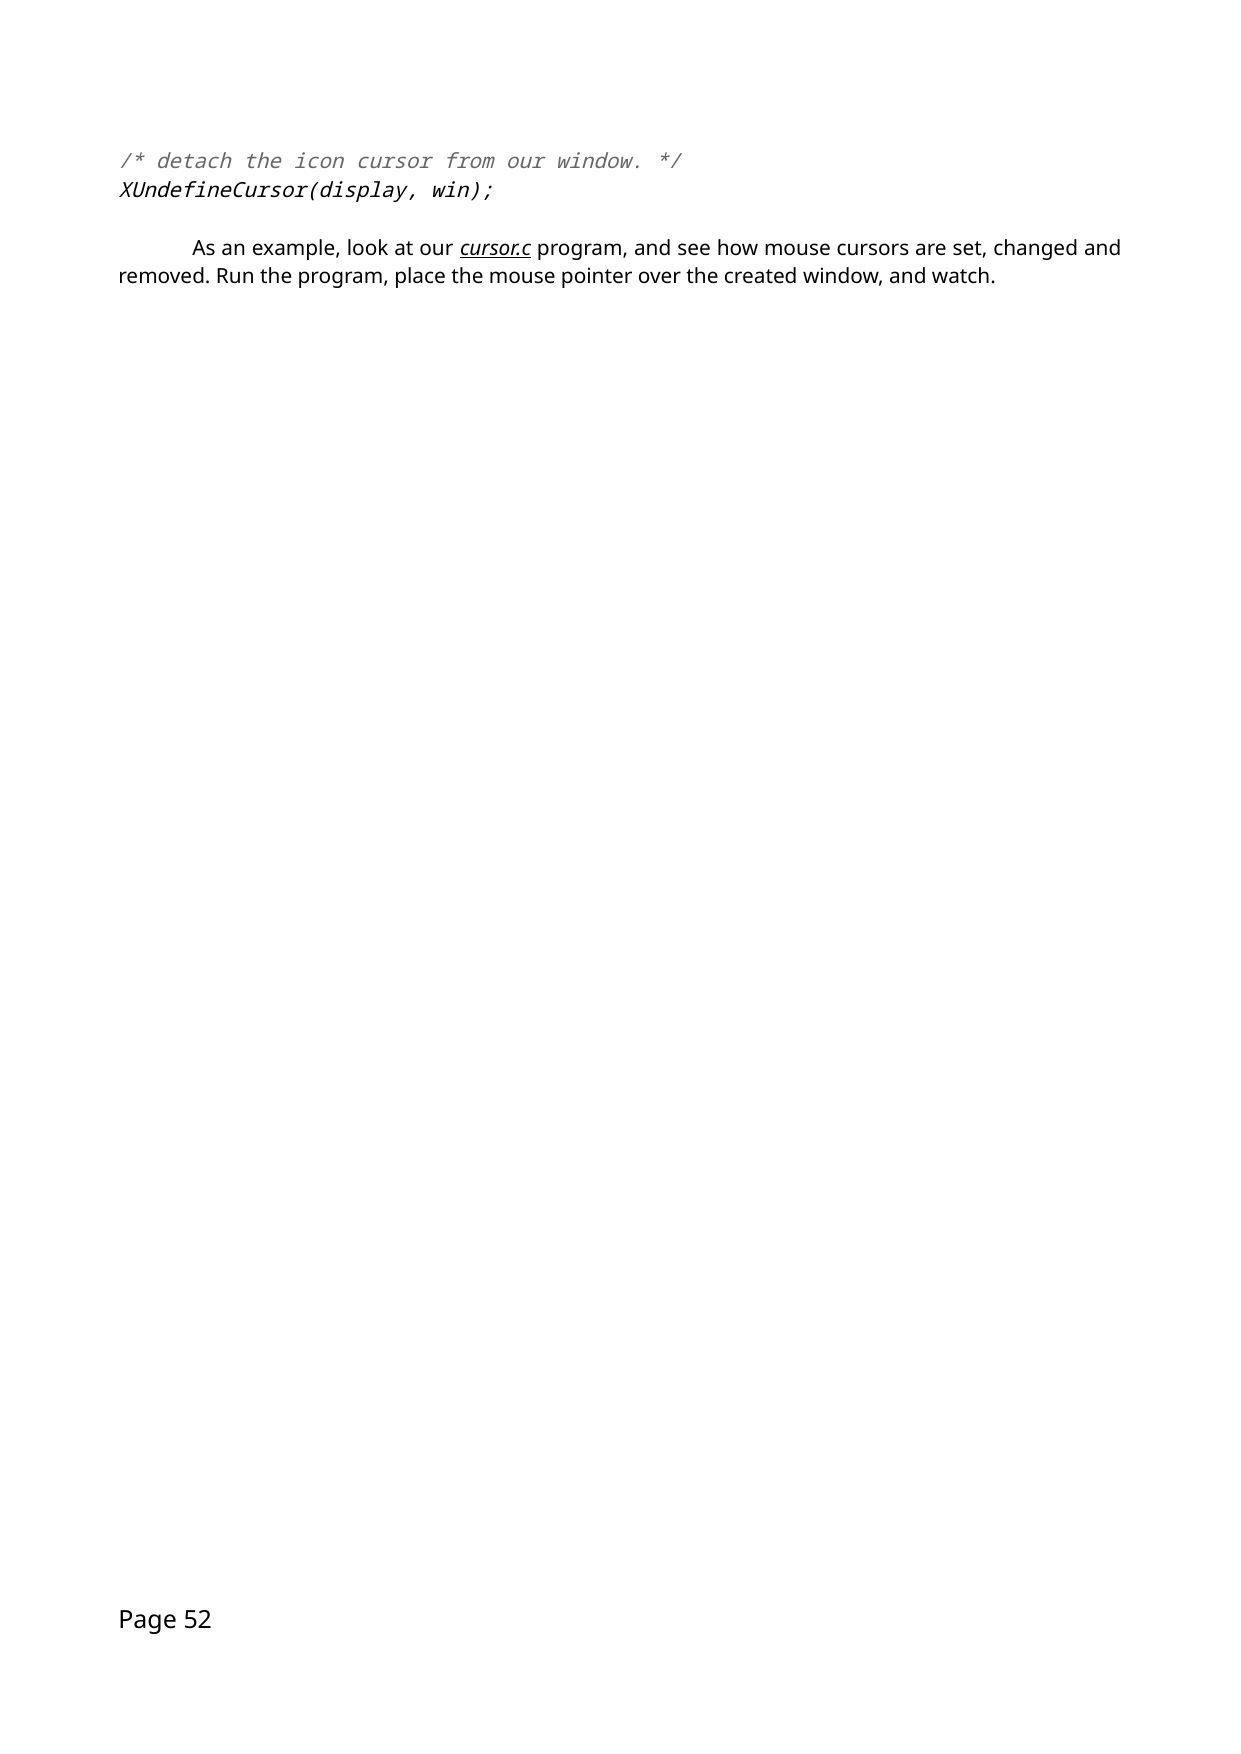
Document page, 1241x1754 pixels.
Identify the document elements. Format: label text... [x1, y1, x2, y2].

text XUndefineCursor(display, win); [118, 175, 1122, 203]
text /* detach the icon cursor from our window. */ [118, 147, 1122, 175]
text As an example, look at our cursor.c program, and see how mouse cursors are set, changed and removed. Run the program, place the mouse pointer over the created window, and watch. [118, 233, 1122, 290]
